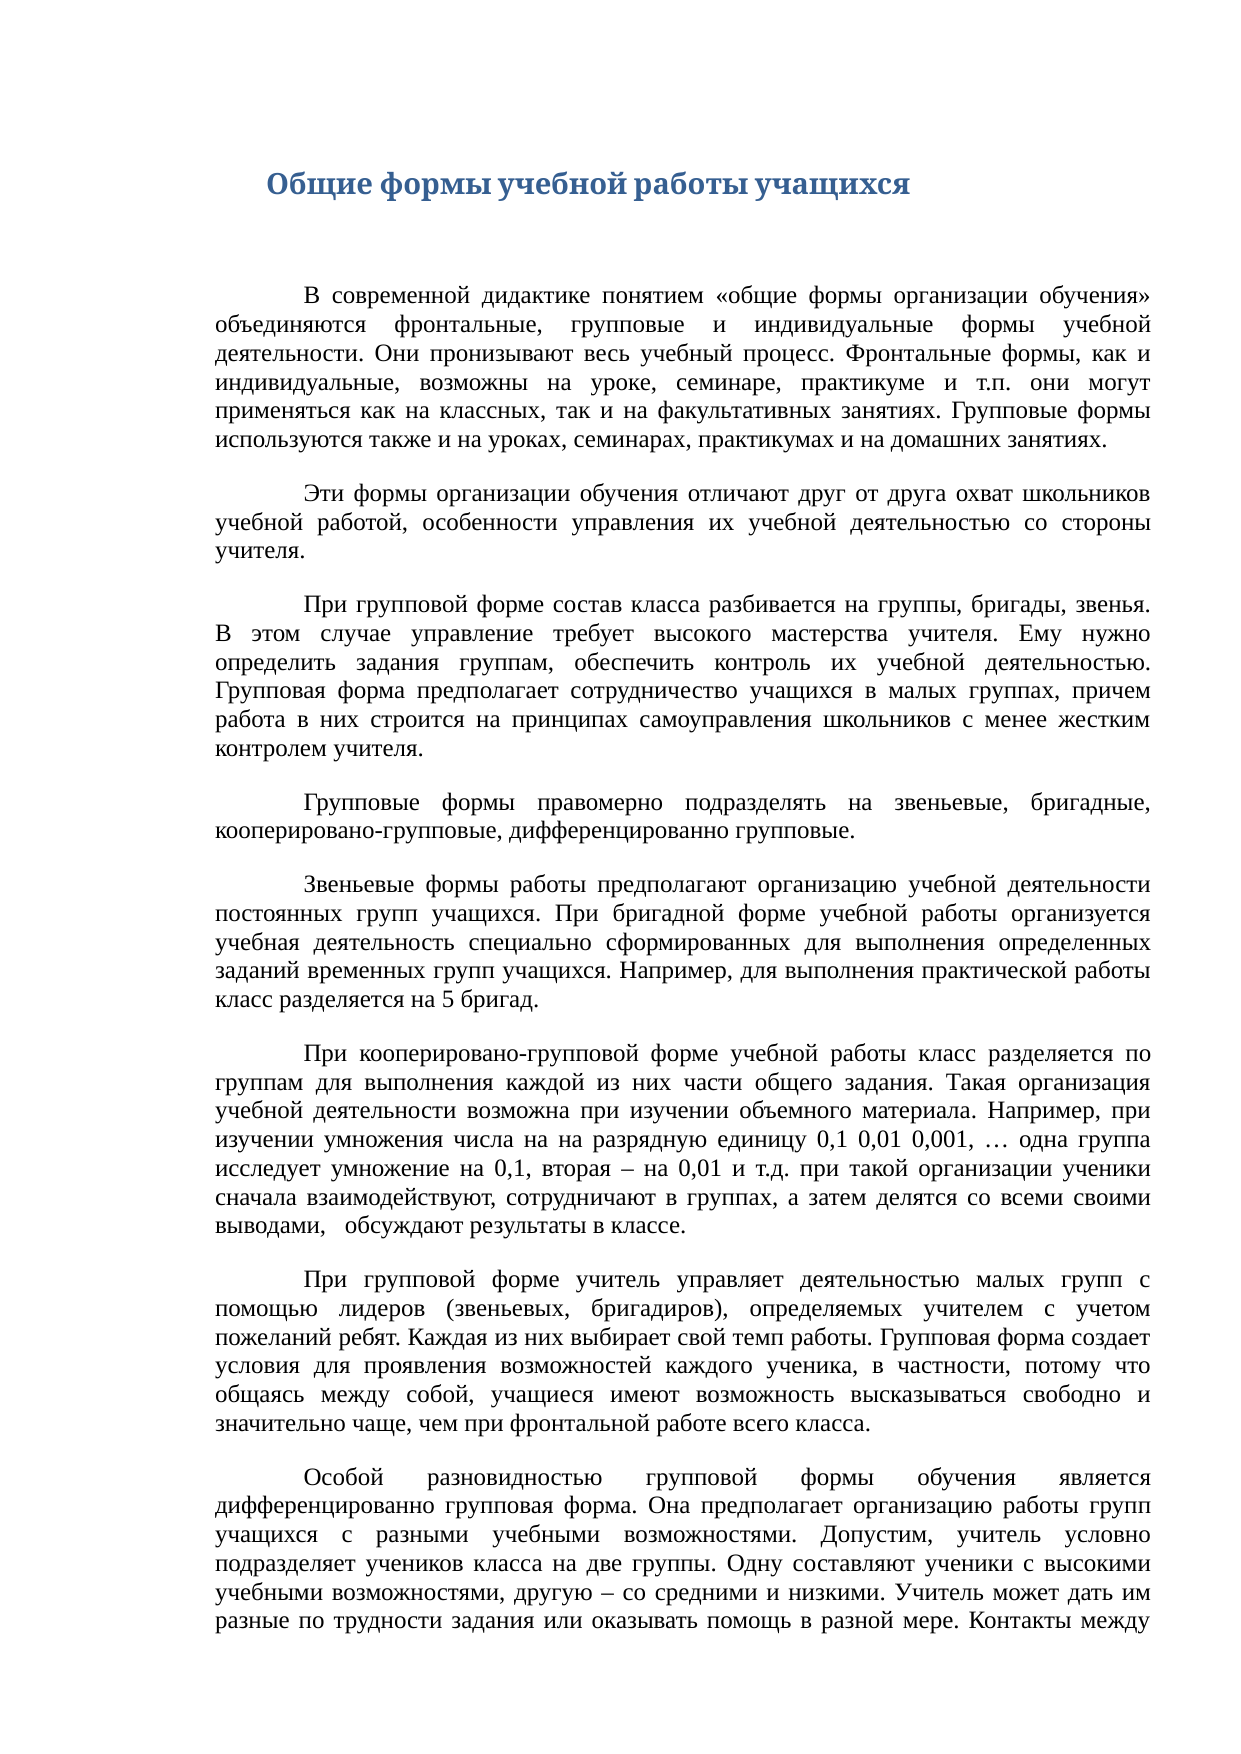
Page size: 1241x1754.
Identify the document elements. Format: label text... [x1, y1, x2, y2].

list Звеньевые формы работы предполагают организацию учебной деятельности постоянных групп учащихся. При бригадной форме учебной работы организуется учебная деятельность специально сформированных для выполнения определенных заданий временных групп учащихся. Например, для выполнения практической работы класс разделяется на 5 бригад. [215, 869, 1152, 1013]
list Эти формы организации обучения отличают друг от друга охват школьников учебной работой, особенности управления их учебной деятельностью со стороны учителя. [215, 478, 1152, 564]
subtitle Общие формы учебной работы учащихся [177, 168, 1152, 202]
list Особой разновидностью групповой формы обучения является дифференцированно групповая форма. Она предполагает организацию работы групп учащихся с разными учебными возможностями. Допустим, учитель условно подразделяет учеников класса на две группы. Одну составляют ученики с высокими учебными возможностями, другую – со средними и низкими. Учитель может дать им разные по трудности задания или оказывать помощь в разной мере. Контакты между [215, 1462, 1152, 1634]
list При групповой форме учитель управляет деятельностью малых групп с помощью лидеров (звеньевых, бригадиров), определяемых учителем с учетом пожеланий ребят. Каждая из них выбирает свой темп работы. Групповая форма создает условия для проявления возможностей каждого ученика, в частности, потому что общаясь между собой, учащиеся имеют возможность высказываться свободно и значительно чаще, чем при фронтальной работе всего класса. [215, 1264, 1152, 1437]
list В современной дидактике понятием «общие формы организации обучения» объединяются фронтальные, групповые и индивидуальные формы учебной деятельности. Они пронизывают весь учебный процесс. Фронтальные формы, как и индивидуальные, возможны на уроке, семинаре, практикуме и т.п. они могут применяться как на классных, так и на факультативных занятиях. Групповые формы используются также и на уроках, семинарах, практикумах и на домашних занятиях. [215, 280, 1152, 453]
list При групповой форме состав класса разбивается на группы, бригады, звенья. В этом случае управление требует высокого мастерства учителя. Ему нужно определить задания группам, обеспечить контроль их учебной деятельностью. Групповая форма предполагает сотрудничество учащихся в малых группах, причем работа в них строится на принципах самоуправления школьников с менее жестким контролем учителя. [215, 589, 1152, 762]
list При кооперировано-групповой форме учебной работы класс разделяется по группам для выполнения каждой из них части общего задания. Такая организация учебной деятельности возможна при изучении объемного материала. Например, при изучении умножения числа на на разрядную единицу 0,1 0,01 0,001, … одна группа исследует умножение на 0,1, вторая – на 0,01 и т.д. при такой организации ученики сначала взаимодействуют, сотрудничают в группах, а затем делятся со всеми своими выводами, обсуждают результаты в классе. [215, 1038, 1152, 1239]
list Групповые формы правомерно подразделять на звеньевые, бригадные, кооперировано-групповые, дифференцированно групповые. [215, 787, 1152, 844]
